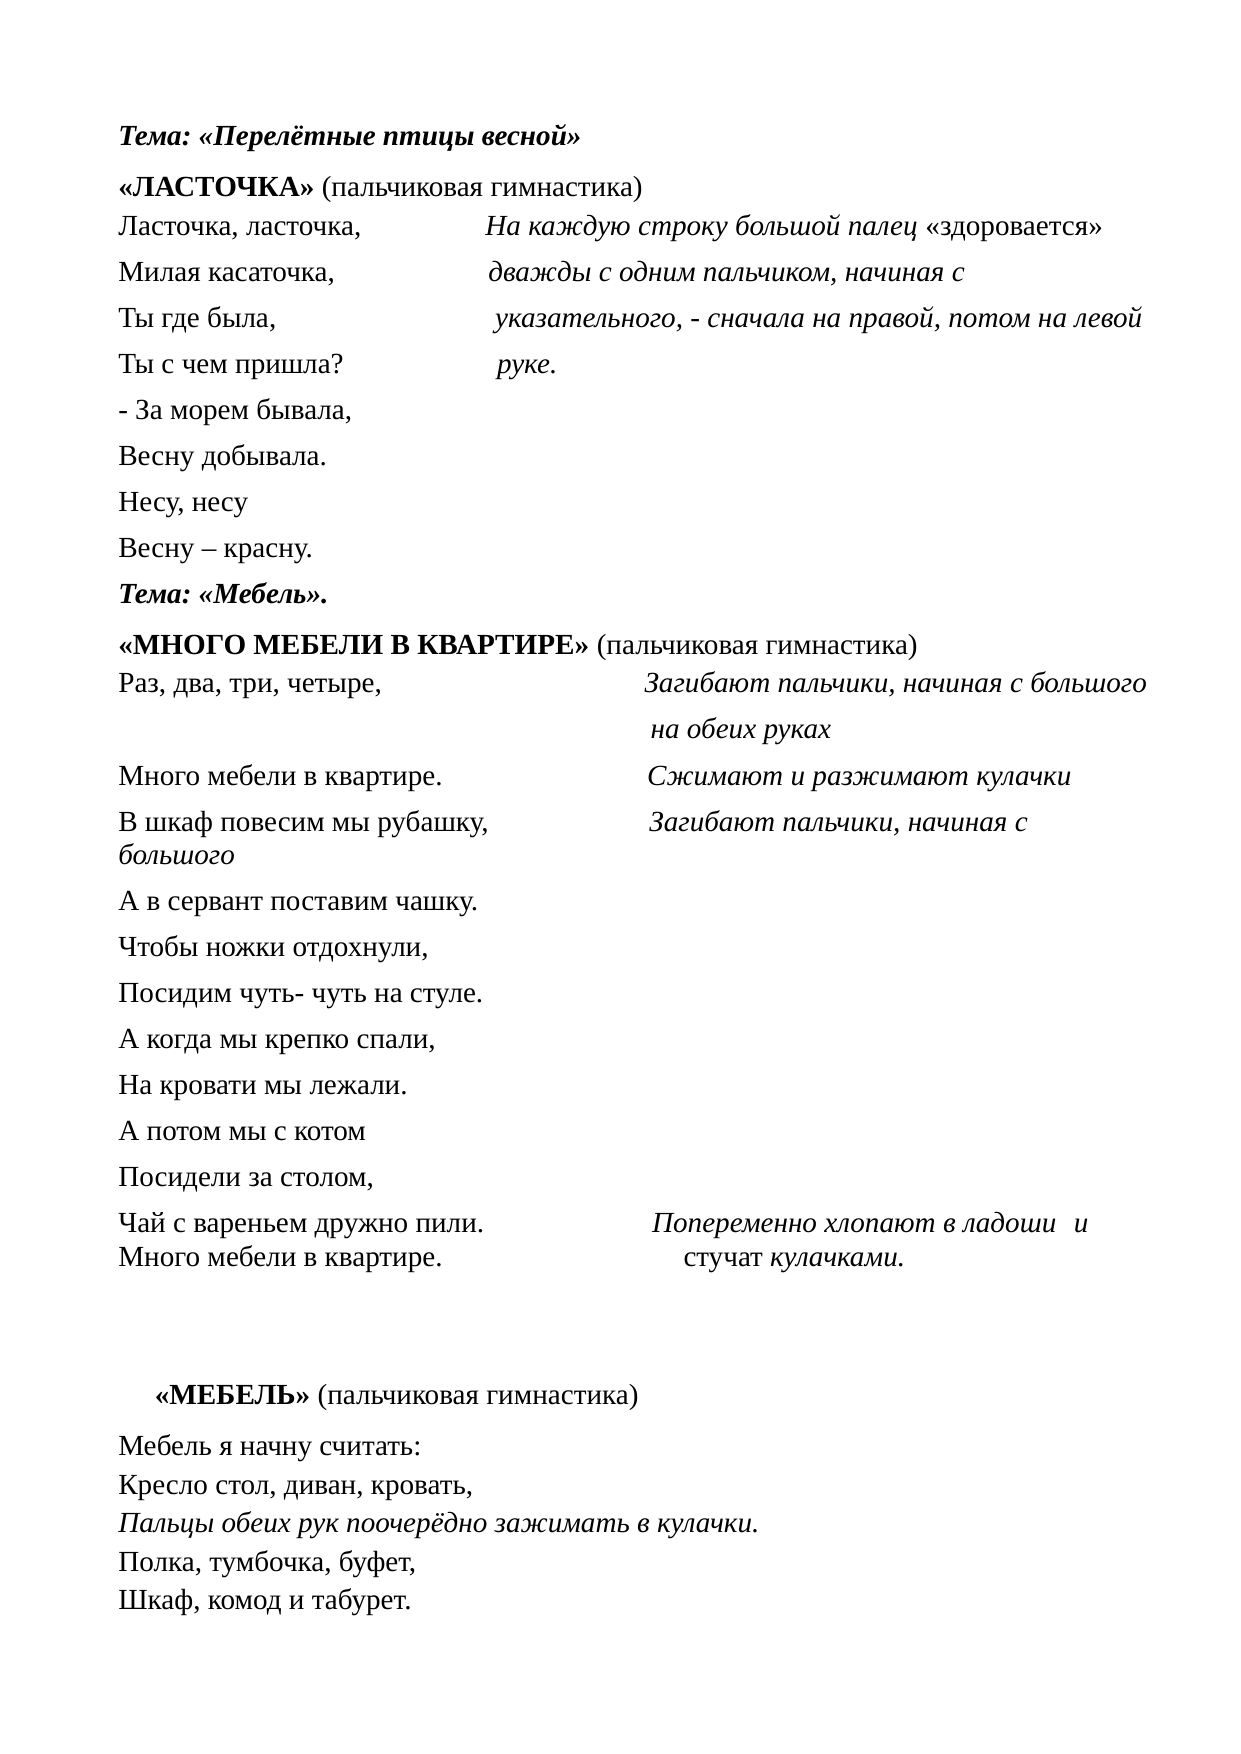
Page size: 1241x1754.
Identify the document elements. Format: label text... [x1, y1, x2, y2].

text В шкаф повесим мы рубашку, Загибают пальчики, начиная с большого [118, 804, 1152, 871]
text Раз, два, три, четыре, Загибают пальчики, начиная с большого [118, 666, 1152, 699]
text - За морем бывала, [118, 392, 1152, 425]
text «МНОГО МЕБЕЛИ В КВАРТИРЕ» (пальчиковая гимнастика) [118, 627, 1152, 661]
text А в сервант поставим чашку. [118, 883, 1152, 917]
text Тема: «Мебель». [118, 576, 1152, 609]
text Чай с вареньем дружно пили. Попеременно хлопают в ладоши и Много мебели в квартире. стучат кулачками. [118, 1206, 1152, 1273]
text Милая касаточка, дважды с одним пальчиком, начиная с [118, 254, 1152, 287]
text Весну добывала. [118, 438, 1152, 471]
text Посидим чуть- чуть на стуле. [118, 975, 1152, 1009]
text Пальцы обеих рук поочерёдно зажимать в кулачки. [118, 1505, 1152, 1539]
text Много мебели в квартире. Сжимают и разжимают кулачки [118, 758, 1152, 791]
text «МЕБЕЛЬ» (пальчиковая гимнастика) [118, 1377, 1152, 1411]
text «ЛАСТОЧКА» (пальчиковая гимнастика) [118, 169, 1152, 203]
text Чтобы ножки отдохнули, [118, 929, 1152, 963]
text Кресло стол, диван, кровать, [118, 1467, 1152, 1500]
text на обеих руках [118, 712, 1152, 745]
text Тема: «Перелётные птицы весной» [118, 118, 1152, 152]
text Ласточка, ласточка, На каждую строку большой палец «здоровается» [118, 208, 1152, 241]
text Ты где была, указательного, - сначала на правой, потом на левой [118, 300, 1152, 333]
text Посидели за столом, [118, 1159, 1152, 1193]
text А потом мы с котом [118, 1113, 1152, 1147]
text Ты с чем пришла? руке. [118, 346, 1152, 379]
text Мебель я начну считать: [118, 1428, 1152, 1462]
text Шкаф, комод и табурет. [118, 1582, 1152, 1616]
text А когда мы крепко спали, [118, 1021, 1152, 1055]
text Весну – красну. [118, 530, 1152, 563]
text Несу, несу [118, 484, 1152, 517]
text Полка, тумбочка, буфет, [118, 1544, 1152, 1577]
text На кровати мы лежали. [118, 1067, 1152, 1101]
